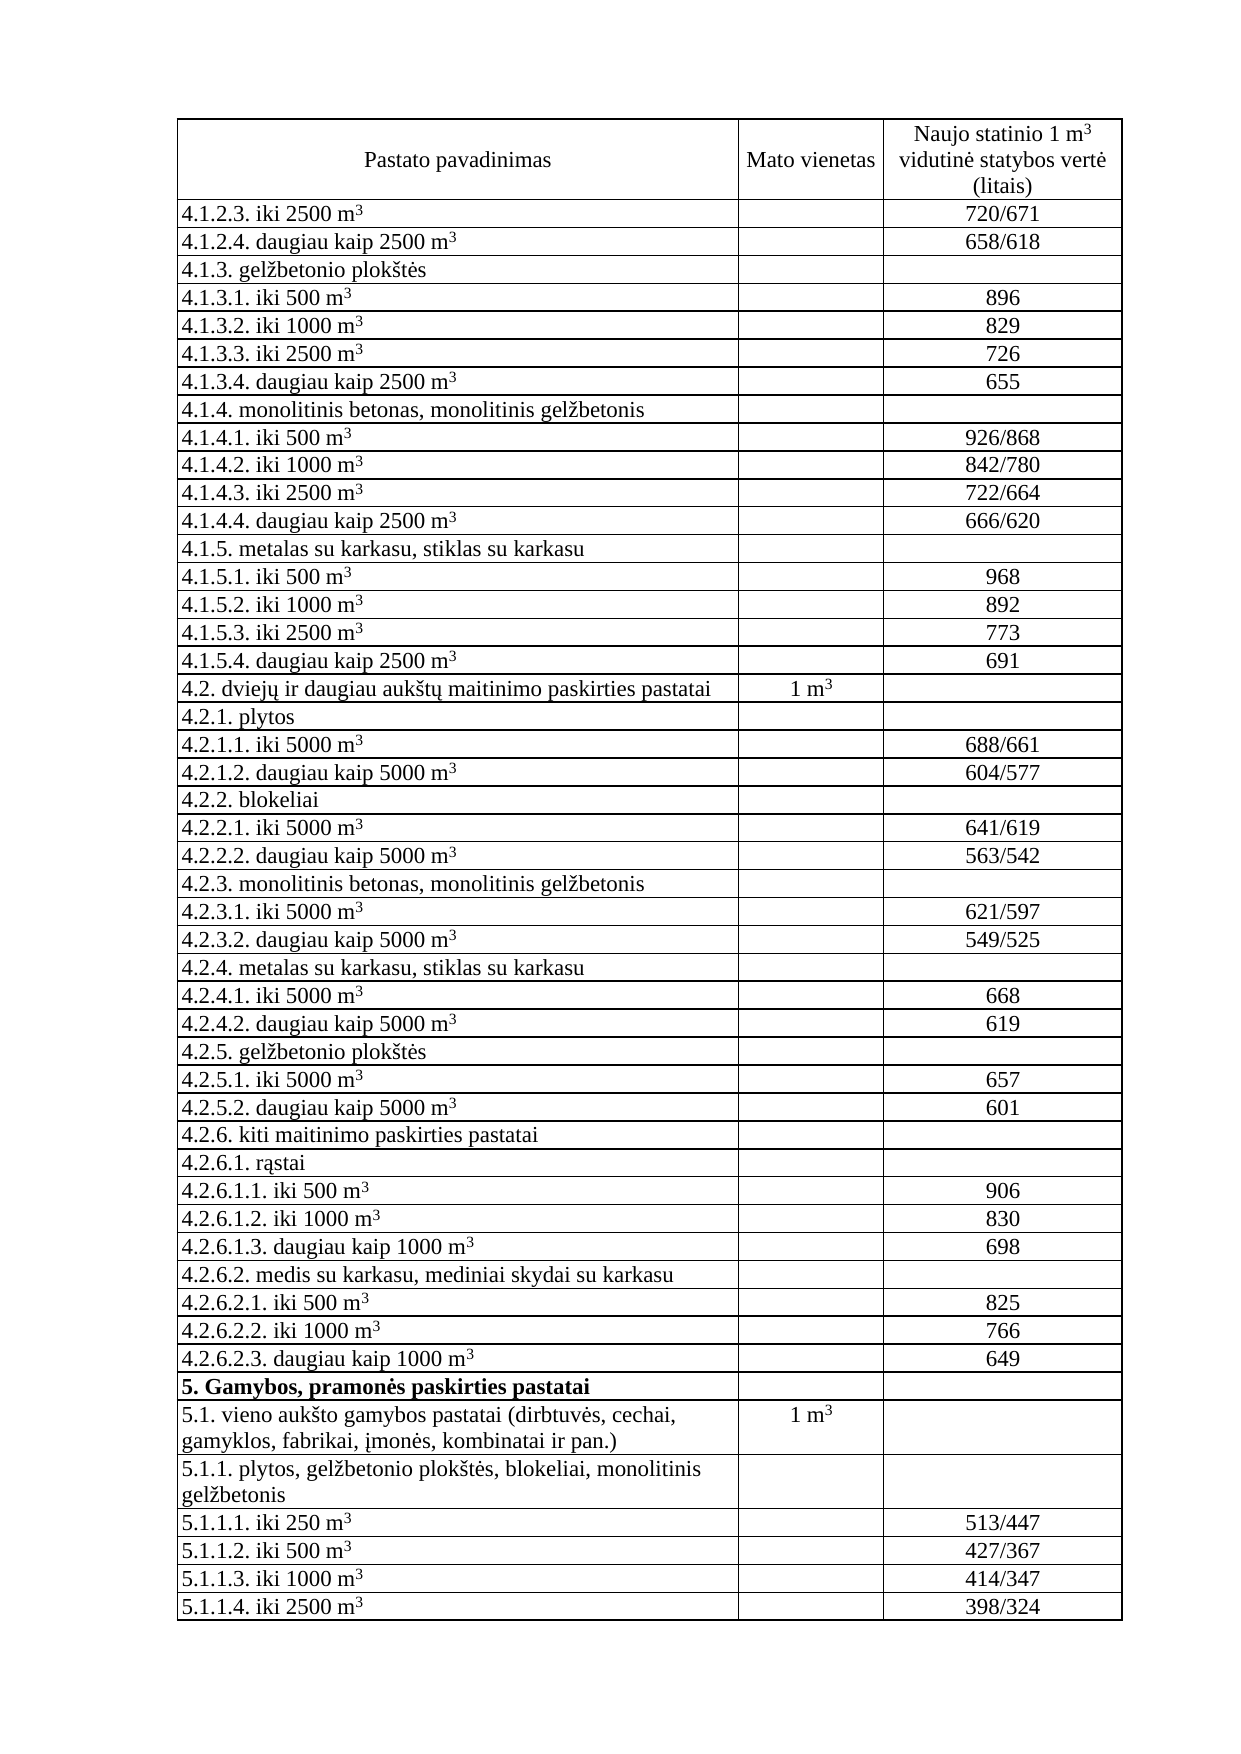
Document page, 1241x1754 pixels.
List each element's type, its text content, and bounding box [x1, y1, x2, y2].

table_cell [884, 1261, 1121, 1287]
table_cell 4.1.5. metalas su karkasu, stiklas su karkasu [178, 535, 738, 562]
table_cell [884, 1455, 1121, 1508]
table_cell [739, 815, 883, 841]
table_cell [739, 452, 883, 478]
table_cell 4.2.4.1. iki 5000 m3 [178, 982, 738, 1008]
table_cell 4.1.5.3. iki 2500 m3 [178, 619, 738, 645]
table_cell [739, 1455, 883, 1508]
table_cell 722/664 [884, 480, 1121, 506]
table_cell 829 [884, 312, 1121, 338]
table_cell 926/868 [884, 424, 1121, 450]
table_cell 4.2.3.1. iki 5000 m3 [178, 898, 738, 924]
table_cell [739, 898, 883, 924]
table_cell 4.2.4. metalas su karkasu, stiklas su karkasu [178, 954, 738, 980]
table_cell 4.2.1.1. iki 5000 m3 [178, 731, 738, 757]
table_cell [884, 870, 1121, 897]
table_cell 688/661 [884, 731, 1121, 757]
table_cell 896 [884, 284, 1121, 310]
table_cell 906 [884, 1177, 1121, 1204]
table_cell 4.2.6.2.1. iki 500 m3 [178, 1289, 738, 1315]
table_cell [739, 396, 883, 422]
table_cell [739, 563, 883, 589]
table_cell 604/577 [884, 759, 1121, 785]
table_cell 4.2.3.2. daugiau kaip 5000 m3 [178, 926, 738, 952]
table_cell 4.2.6. kiti maitinimo paskirties pastatai [178, 1122, 738, 1148]
table_cell [739, 200, 883, 227]
table_cell [739, 926, 883, 952]
table_cell [739, 1345, 883, 1371]
table_header Mato vienetas [739, 120, 883, 199]
table_cell [739, 591, 883, 617]
table_cell [739, 1150, 883, 1176]
table_cell 773 [884, 619, 1121, 645]
table_cell [739, 1509, 883, 1536]
table_cell [739, 1289, 883, 1315]
table_cell 4.1.5.1. iki 500 m3 [178, 563, 738, 589]
table_cell 4.2. dviejų ir daugiau aukštų maitinimo paskirties pastatai [178, 675, 738, 701]
table_cell 4.2.1.2. daugiau kaip 5000 m3 [178, 759, 738, 785]
table_cell 4.2.5.1. iki 5000 m3 [178, 1066, 738, 1092]
table_cell 668 [884, 982, 1121, 1008]
table_cell 4.1.5.4. daugiau kaip 2500 m3 [178, 647, 738, 673]
table_cell 5.1.1.3. iki 1000 m3 [178, 1565, 738, 1591]
table_cell [884, 1373, 1121, 1399]
table_cell [739, 1261, 883, 1287]
table_cell [739, 647, 883, 673]
table_cell [739, 787, 883, 813]
table_cell 427/367 [884, 1537, 1121, 1563]
table_cell 4.1.3. gelžbetonio plokštės [178, 256, 738, 282]
table_cell 720/671 [884, 200, 1121, 227]
table_cell 4.2.4.2. daugiau kaip 5000 m3 [178, 1010, 738, 1036]
table_cell [739, 731, 883, 757]
table_cell 4.2.5.2. daugiau kaip 5000 m3 [178, 1094, 738, 1120]
table_cell 726 [884, 340, 1121, 366]
table_cell 968 [884, 563, 1121, 589]
table_cell [739, 424, 883, 450]
table_header Pastato pavadinimas [178, 120, 738, 199]
table_cell 4.2.2.2. daugiau kaip 5000 m3 [178, 842, 738, 869]
table_cell 657 [884, 1066, 1121, 1092]
table_cell 4.1.4.1. iki 500 m3 [178, 424, 738, 450]
table_cell 4.1.4. monolitinis betonas, monolitinis gelžbetonis [178, 396, 738, 422]
table_cell [739, 1066, 883, 1092]
table_cell 4.1.4.2. iki 1000 m3 [178, 452, 738, 478]
table_cell 621/597 [884, 898, 1121, 924]
table_cell 4.1.2.4. daugiau kaip 2500 m3 [178, 228, 738, 254]
table_cell [739, 954, 883, 980]
table_cell [739, 1593, 883, 1619]
table_cell 4.2.6.1.1. iki 500 m3 [178, 1177, 738, 1204]
table_cell 5.1.1.1. iki 250 m3 [178, 1509, 738, 1536]
table_cell 4.2.5. gelžbetonio plokštės [178, 1038, 738, 1064]
table_cell 5.1.1.4. iki 2500 m3 [178, 1593, 738, 1619]
table_cell 513/447 [884, 1509, 1121, 1536]
table_cell [884, 535, 1121, 562]
table_cell 4.2.6.2.3. daugiau kaip 1000 m3 [178, 1345, 738, 1371]
table_cell 4.1.3.3. iki 2500 m3 [178, 340, 738, 366]
table_cell 4.1.4.4. daugiau kaip 2500 m3 [178, 507, 738, 534]
table_cell [739, 1177, 883, 1204]
table_cell [739, 1038, 883, 1064]
table_cell 5. Gamybos, pramonės paskirties pastatai [178, 1373, 738, 1399]
table_cell [884, 703, 1121, 729]
table_cell 414/347 [884, 1565, 1121, 1591]
table_cell 641/619 [884, 815, 1121, 841]
table_cell 4.2.6.1.3. daugiau kaip 1000 m3 [178, 1233, 738, 1259]
table_cell 549/525 [884, 926, 1121, 952]
table_cell [739, 1537, 883, 1563]
table_cell [884, 1038, 1121, 1064]
table_cell 4.1.3.2. iki 1000 m3 [178, 312, 738, 338]
table_cell 830 [884, 1205, 1121, 1232]
table_cell [739, 228, 883, 254]
table_cell 892 [884, 591, 1121, 617]
table_cell 563/542 [884, 842, 1121, 869]
table_cell [739, 1233, 883, 1259]
table_cell [739, 368, 883, 394]
table_cell [884, 1122, 1121, 1148]
table_cell 655 [884, 368, 1121, 394]
table_cell [884, 954, 1121, 980]
table_cell 649 [884, 1345, 1121, 1371]
table_cell [739, 1317, 883, 1343]
table_cell [739, 507, 883, 534]
table_cell [884, 787, 1121, 813]
table_cell 842/780 [884, 452, 1121, 478]
table_header Naujo statinio 1 m3 vidutinė statybos vertė (litais) [884, 120, 1121, 199]
table_cell 5.1.1.2. iki 500 m3 [178, 1537, 738, 1563]
table_cell 698 [884, 1233, 1121, 1259]
table_cell [739, 1094, 883, 1120]
table_cell [884, 675, 1121, 701]
table_cell [739, 1122, 883, 1148]
table_cell 4.2.2. blokeliai [178, 787, 738, 813]
table_cell [739, 312, 883, 338]
table_cell [739, 619, 883, 645]
table_cell 4.1.5.2. iki 1000 m3 [178, 591, 738, 617]
table_cell 619 [884, 1010, 1121, 1036]
table_cell 4.2.3. monolitinis betonas, monolitinis gelžbetonis [178, 870, 738, 897]
table_cell 4.1.3.4. daugiau kaip 2500 m3 [178, 368, 738, 394]
table_cell 4.1.2.3. iki 2500 m3 [178, 200, 738, 227]
table_cell [739, 1565, 883, 1591]
table_cell [739, 256, 883, 282]
table_cell [739, 842, 883, 869]
table_cell 766 [884, 1317, 1121, 1343]
table_cell 4.2.6.1.2. iki 1000 m3 [178, 1205, 738, 1232]
table_cell [739, 340, 883, 366]
table_cell [884, 256, 1121, 282]
table_cell 4.1.4.3. iki 2500 m3 [178, 480, 738, 506]
table_cell [884, 1401, 1121, 1453]
table_cell [739, 982, 883, 1008]
table_cell [739, 1205, 883, 1232]
table_cell [739, 759, 883, 785]
table_cell [884, 396, 1121, 422]
table_cell 4.2.1. plytos [178, 703, 738, 729]
table_cell 691 [884, 647, 1121, 673]
table_cell 4.2.6.2. medis su karkasu, mediniai skydai su karkasu [178, 1261, 738, 1287]
table_cell 666/620 [884, 507, 1121, 534]
table_cell 601 [884, 1094, 1121, 1120]
table_cell [739, 703, 883, 729]
table_cell [739, 284, 883, 310]
table_cell [739, 1010, 883, 1036]
table_cell 1 m3 [739, 675, 883, 701]
table_cell 4.2.6.2.2. iki 1000 m3 [178, 1317, 738, 1343]
table_cell 658/618 [884, 228, 1121, 254]
table_cell [739, 535, 883, 562]
table_cell 4.2.2.1. iki 5000 m3 [178, 815, 738, 841]
table_cell 4.1.3.1. iki 500 m3 [178, 284, 738, 310]
table_cell [884, 1150, 1121, 1176]
table_cell 825 [884, 1289, 1121, 1315]
table_cell 398/324 [884, 1593, 1121, 1619]
table_cell 5.1.1. plytos, gelžbetonio plokštės, blokeliai, monolitinis gelžbetonis [178, 1455, 738, 1508]
table_cell 5.1. vieno aukšto gamybos pastatai (dirbtuvės, cechai, gamyklos, fabrikai, įmonės, kombinatai ir pan.) [178, 1401, 738, 1453]
table_cell 1 m3 [739, 1401, 883, 1453]
table_cell [739, 480, 883, 506]
table_cell [739, 870, 883, 897]
table_cell [739, 1373, 883, 1399]
table_cell 4.2.6.1. rąstai [178, 1150, 738, 1176]
